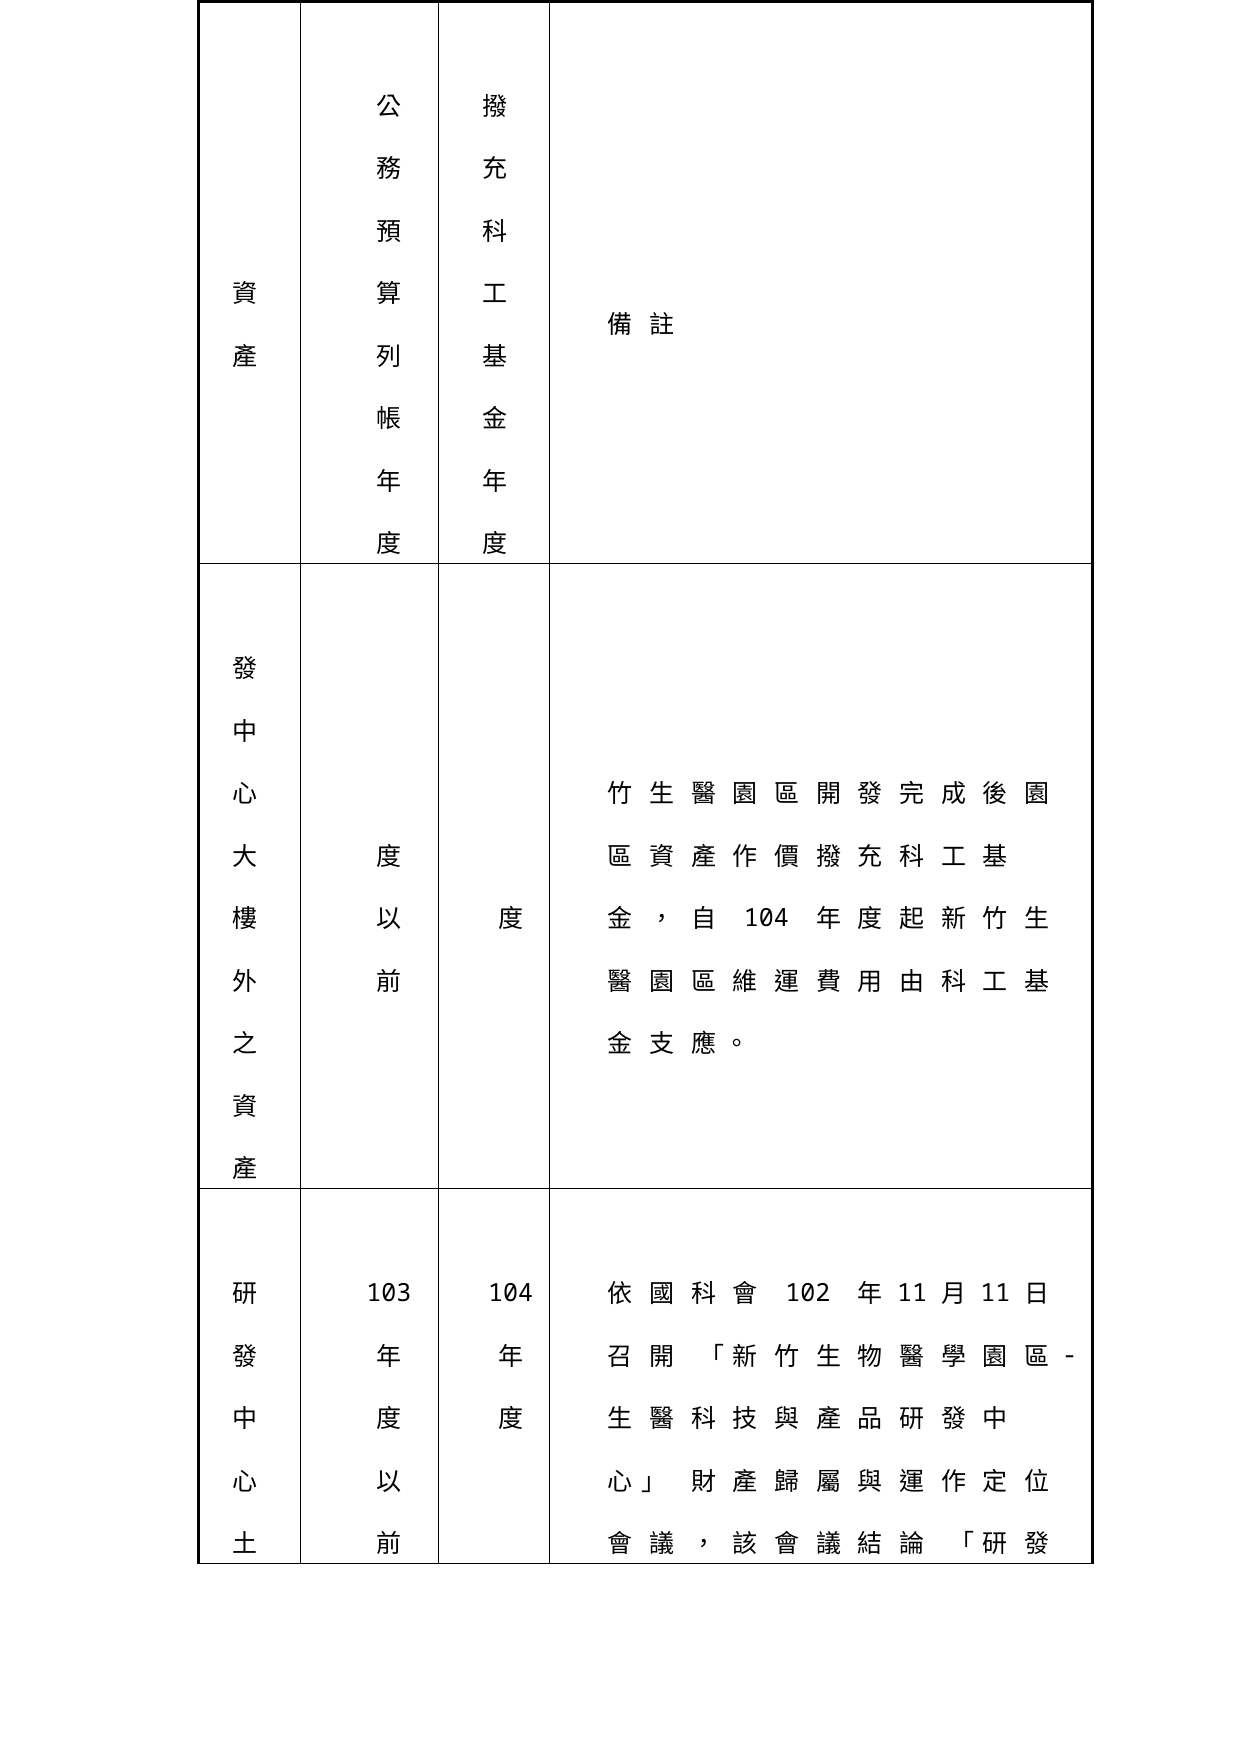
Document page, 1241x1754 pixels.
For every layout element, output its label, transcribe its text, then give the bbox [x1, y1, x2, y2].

table_cell 竹生醫園區開發完成後園區資產作價撥充科工基金，自104年度起新竹生醫園區維運費用由科工基金支應。 [550, 564, 1091, 1187]
table_header 撥充科工基金年度 [439, 3, 549, 562]
table_cell 103年度 以前 [301, 1189, 438, 1562]
table_cell 依國科會102年11月11日召開「新竹生物醫學園區-生醫科技與產品研發中心」財產歸屬與運作定位會議，該會議結論「研發 [550, 1189, 1091, 1562]
table_cell 104 年度 [439, 1189, 549, 1562]
table_cell 度 [439, 564, 549, 1187]
table_header 資產 [200, 3, 300, 562]
table_cell 發中心大樓外之資產 [200, 564, 300, 1187]
table_header 公務預算列帳年度 [301, 3, 438, 562]
table_cell 研發中心土 [200, 1189, 300, 1562]
table_header 備註 [550, 3, 1091, 562]
table_cell 度 以前 [301, 564, 438, 1187]
